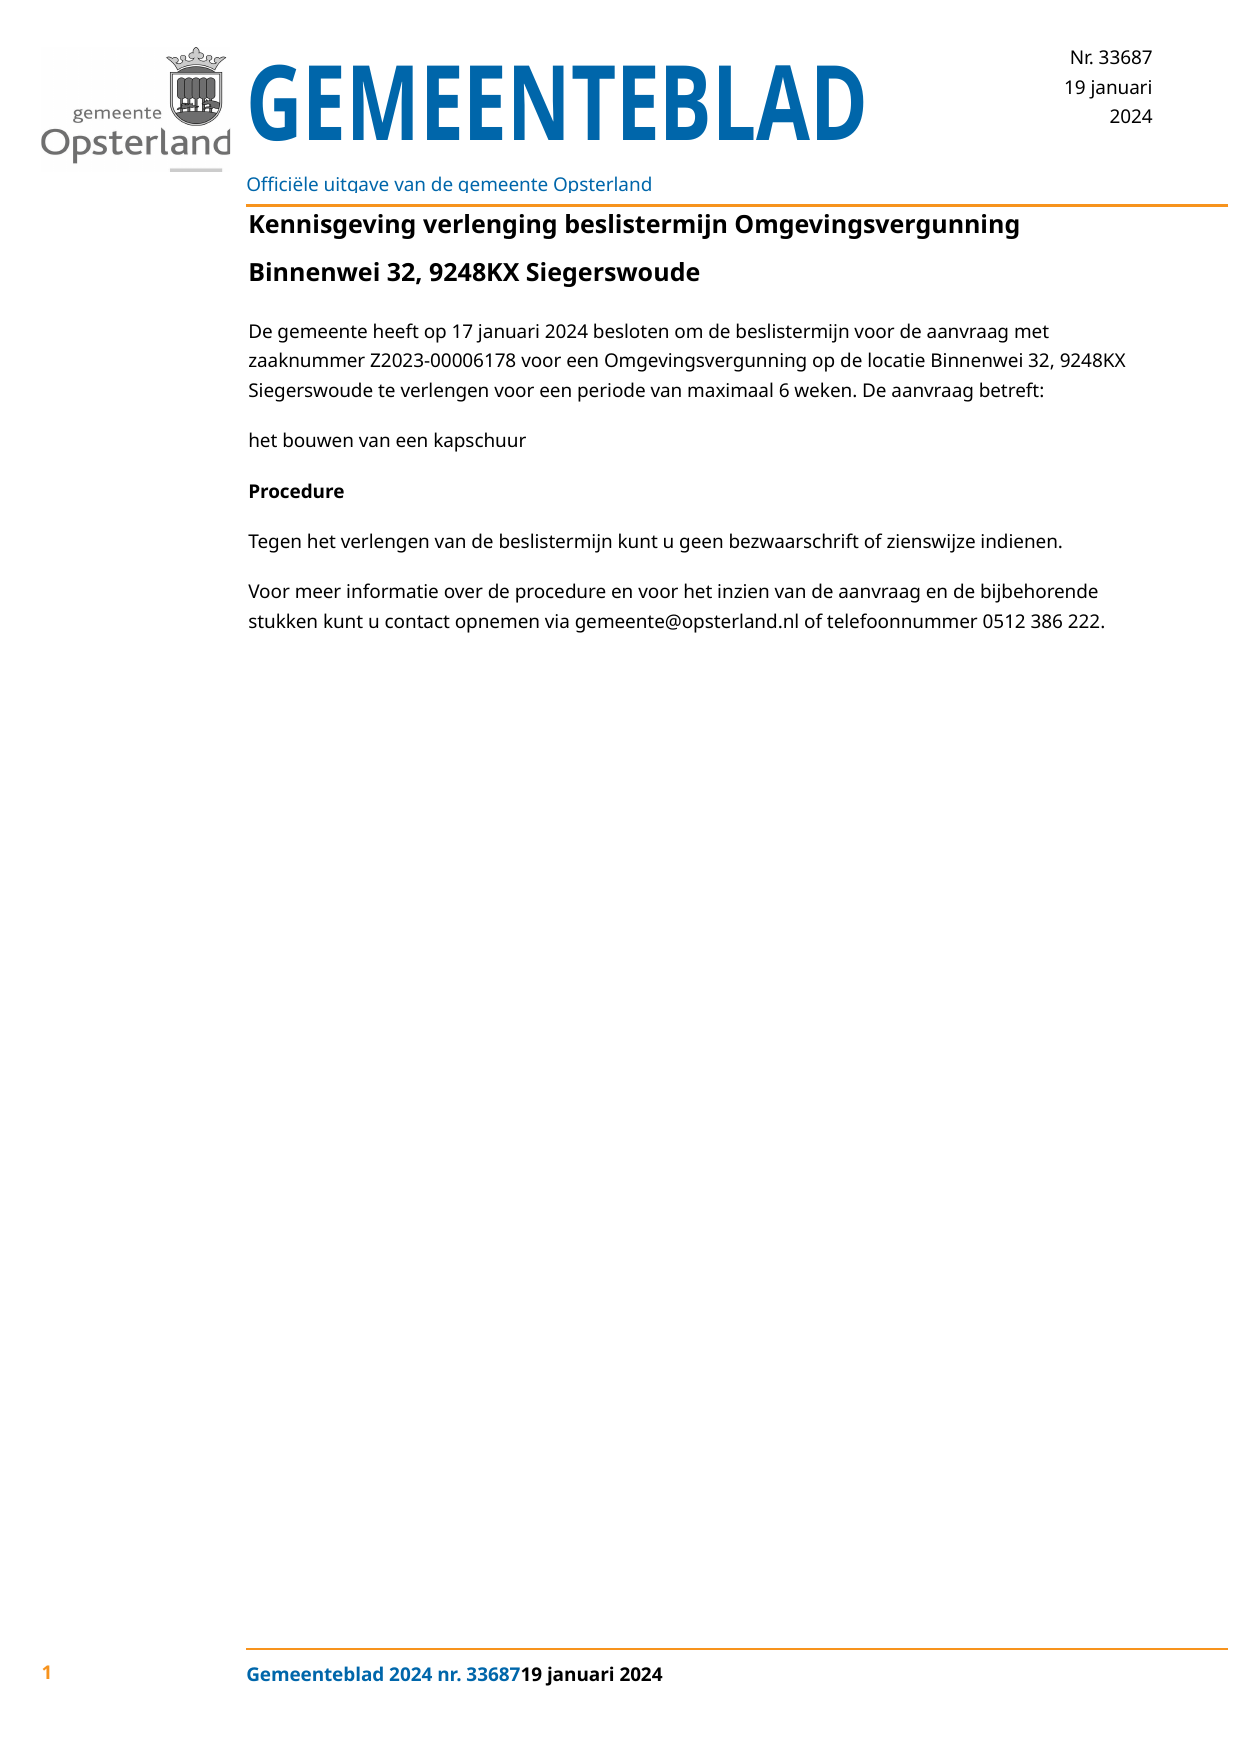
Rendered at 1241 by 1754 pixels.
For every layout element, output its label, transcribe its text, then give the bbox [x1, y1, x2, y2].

text De gemeente heeft op 17 januari 2024 besloten om de beslistermijn voor de aanvraag met zaaknummer Z2023-00006178 voor een Omgevingsvergunning op de locatie Binnenwei 32, 9248KX Siegerswoude te verlengen voor een periode van maximaal 6 weken. De aanvraag betreft: [248, 318, 1152, 403]
picture [41, 47, 231, 172]
text Tegen het verlengen van de beslistermijn kunt u geen bezwaarschrift of zienswijze indienen. [248, 528, 1152, 554]
text het bouwen van een kapschuur [248, 427, 1152, 453]
text Kennisgeving verlenging beslistermijn Omgevingsvergunning Binnenwei 32, 9248KX Siegerswoude [248, 207, 1152, 288]
text Voor meer informatie over de procedure en voor het inzien van de aanvraag en de bijbehorende stukken kunt u contact opnemen via gemeente@opsterland.nl of telefoonnummer 0512 386 222. [248, 579, 1152, 634]
text Procedure [248, 478, 1152, 504]
